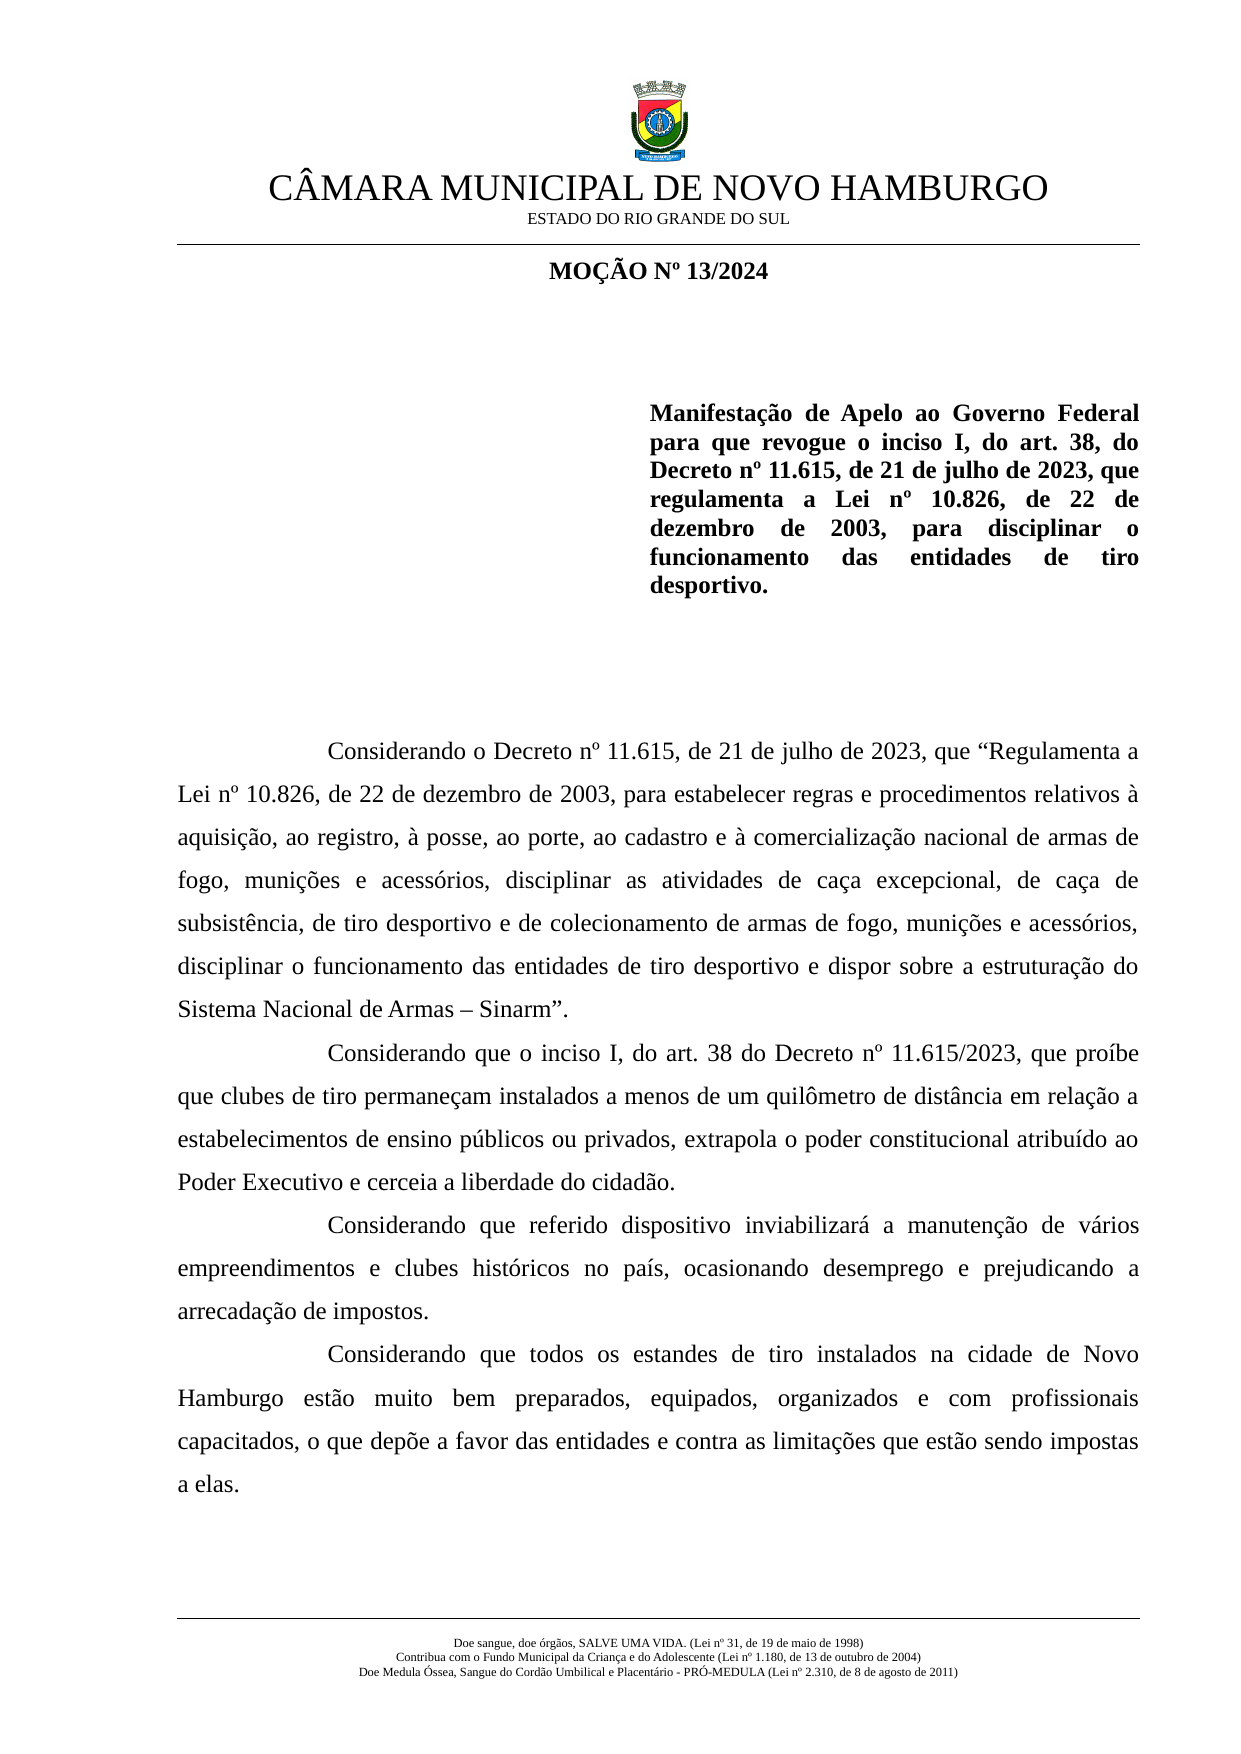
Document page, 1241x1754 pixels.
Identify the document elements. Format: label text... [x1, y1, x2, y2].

picture [627, 75, 690, 166]
text Considerando que o inciso I, do art. 38 do Decreto nº 11.615/2023, que proíbe que clubes de tiro permaneçam instalados a menos de um quilômetro de distância em relação a estabelecimentos de ensino públicos ou privados, extrapola o poder constitucional atribuído ao Poder Executivo e cerceia a liberdade do cidadão. [177, 1038, 1140, 1196]
text Considerando que referido dispositivo inviabilizará a manutenção de vários empreendimentos e clubes históricos no país, ocasionando desemprego e prejudicando a arrecadação de impostos. [177, 1210, 1140, 1325]
text Manifestação de Apelo ao Governo Federal para que revogue o inciso I, do art. 38, do Decreto nº 11.615, de 21 de julho de 2023, que regulamenta a Lei nº 10.826, de 22 de dezembro de 2003, para disciplinar o funcionamento das entidades de tiro desportivo. [649, 398, 1140, 599]
text Considerando que todos os estandes de tiro instalados na cidade de Novo Hamburgo estão muito bem preparados, equipados, organizados e com profissionais capacitados, o que depõe a favor das entidades e contra as limitações que estão sendo impostas a elas. [177, 1339, 1140, 1498]
text Considerando o Decreto nº 11.615, de 21 de julho de 2023, que “Regulamenta a Lei nº 10.826, de 22 de dezembro de 2003, para estabelecer regras e procedimentos relativos à aquisição, ao registro, à posse, ao porte, ao cadastro e à comercialização nacional de armas de fogo, munições e acessórios, disciplinar as atividades de caça excepcional, de caça de subsistência, de tiro desportivo e de colecionamento de armas de fogo, munições e acessórios, disciplinar o funcionamento das entidades de tiro desportivo e dispor sobre a estruturação do Sistema Nacional de Armas – Sinarm”. [177, 736, 1140, 1023]
text MOÇÃO Nº 13/2024 [177, 256, 1140, 284]
